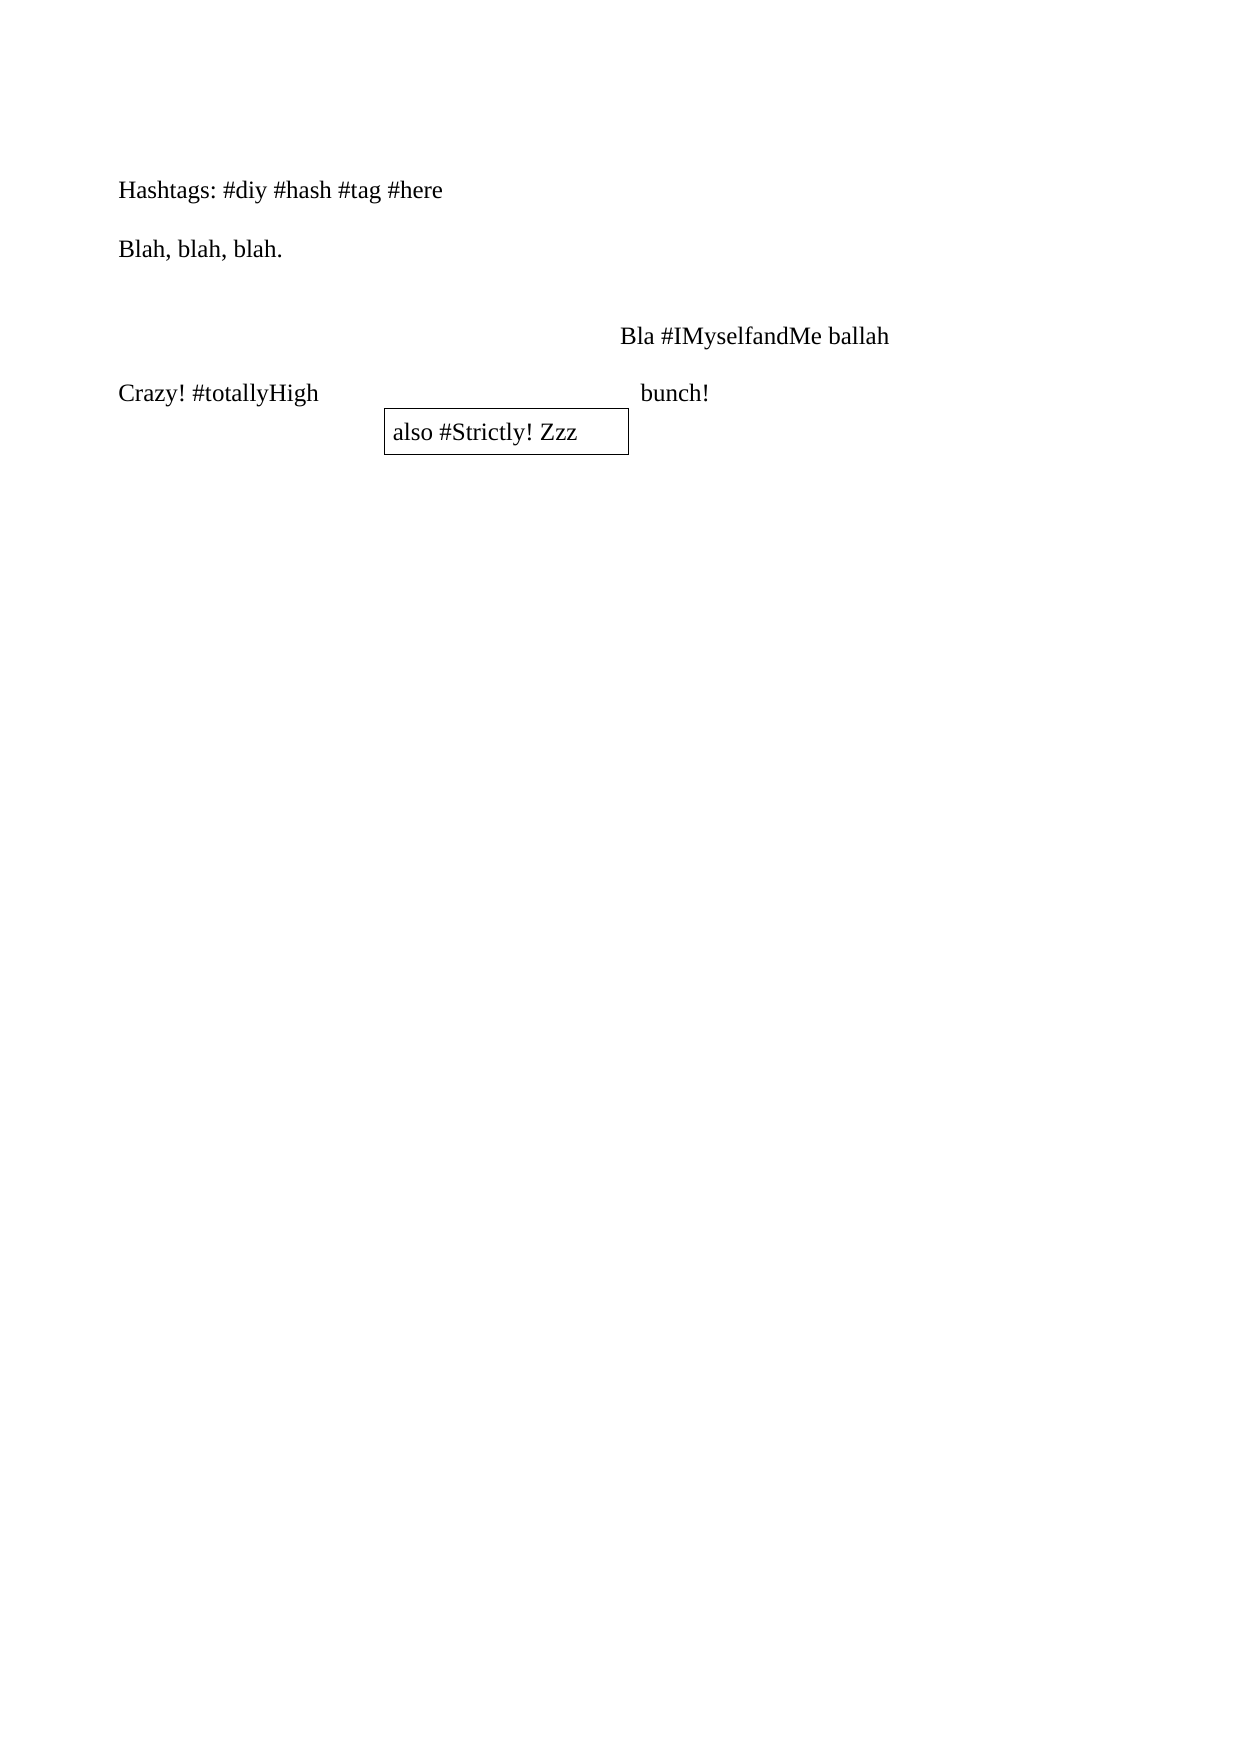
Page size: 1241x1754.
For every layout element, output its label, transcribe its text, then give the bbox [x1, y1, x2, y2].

table_cell Bla #IMyselfandMe ballah [620, 321, 1122, 349]
table_header [620, 292, 1122, 321]
text Hashtags: #diy #hash #tag #here [118, 176, 1063, 204]
text Blah, blah, blah. [118, 234, 1063, 263]
text also #Strictly! Zzz [393, 417, 619, 446]
table_header [118, 292, 620, 321]
table_cell [118, 321, 620, 349]
text Crazy! #totallyHigh bunch! [118, 378, 1122, 407]
